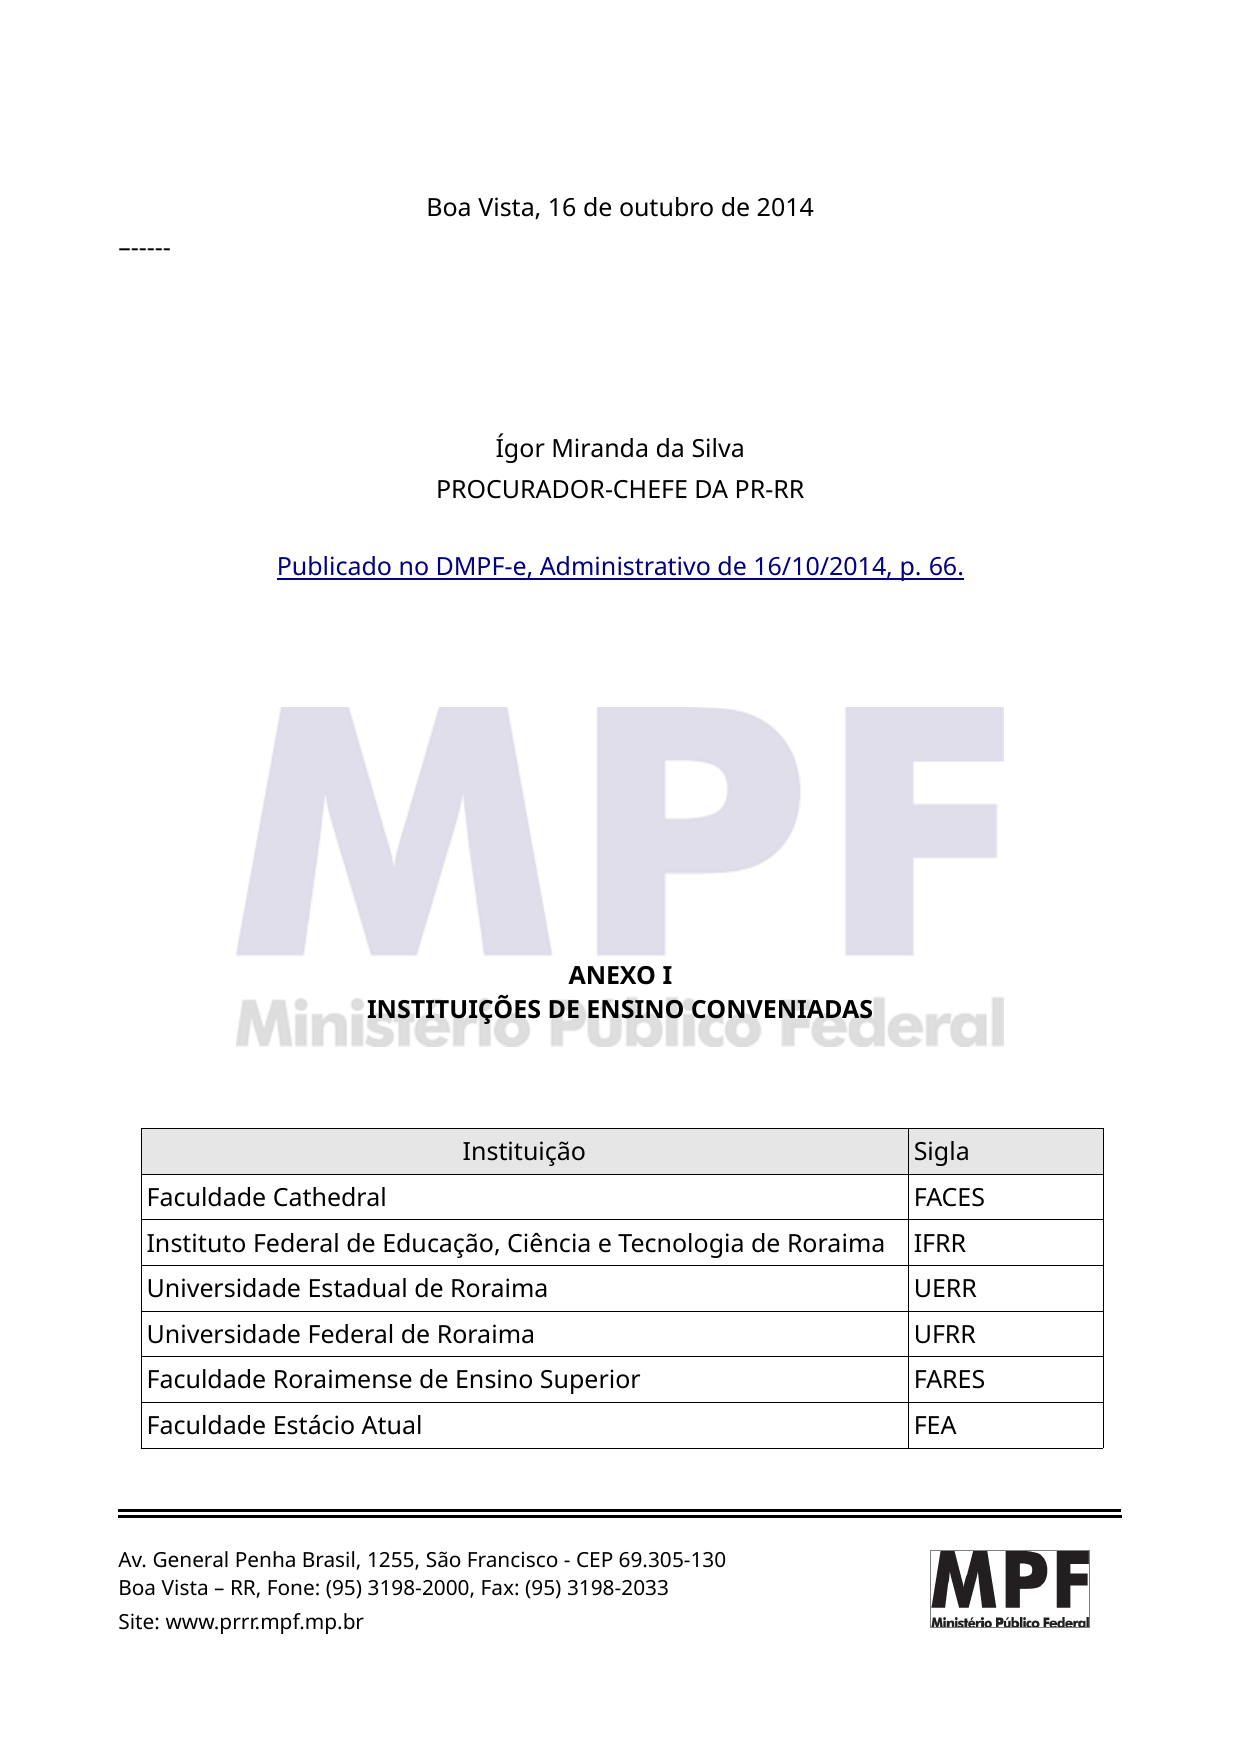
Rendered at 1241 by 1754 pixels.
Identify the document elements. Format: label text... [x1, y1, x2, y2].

table_cell UFRR [909, 1312, 1103, 1356]
table_header Instituição [142, 1129, 908, 1174]
text Ígor Miranda da Silva [118, 431, 1122, 465]
table_cell Instituto Federal de Educação, Ciência e Tecnologia de Roraima [142, 1220, 908, 1265]
text INSTITUIÇÕES DE ENSINO CONVENIADAS [118, 992, 1122, 1026]
table_cell Faculdade Cathedral [142, 1175, 908, 1219]
table_cell Faculdade Roraimense de Ensino Superior [142, 1357, 908, 1402]
text Boa Vista, 16 de outubro de 2014 [118, 189, 1122, 223]
table_cell FACES [909, 1175, 1103, 1219]
picture [236, 707, 1004, 958]
text Publicado no DMPF-e, Administrativo de 16/10/2014, p. 66. [118, 549, 1122, 583]
picture [931, 1551, 1089, 1627]
table_cell FARES [909, 1357, 1103, 1402]
text ANEXO I [118, 958, 1122, 992]
table_cell Universidade Estadual de Roraima [142, 1266, 908, 1311]
text –----- [118, 229, 1122, 263]
table_cell UERR [909, 1266, 1103, 1311]
table_cell Universidade Federal de Roraima [142, 1312, 908, 1356]
table_cell IFRR [909, 1220, 1103, 1265]
picture [236, 1026, 1004, 1047]
table_header Sigla [909, 1129, 1103, 1174]
table_cell Faculdade Estácio Atual [142, 1403, 908, 1447]
table_cell FEA [909, 1403, 1103, 1447]
text PROCURADOR-CHEFE DA PR-RR [118, 471, 1122, 505]
